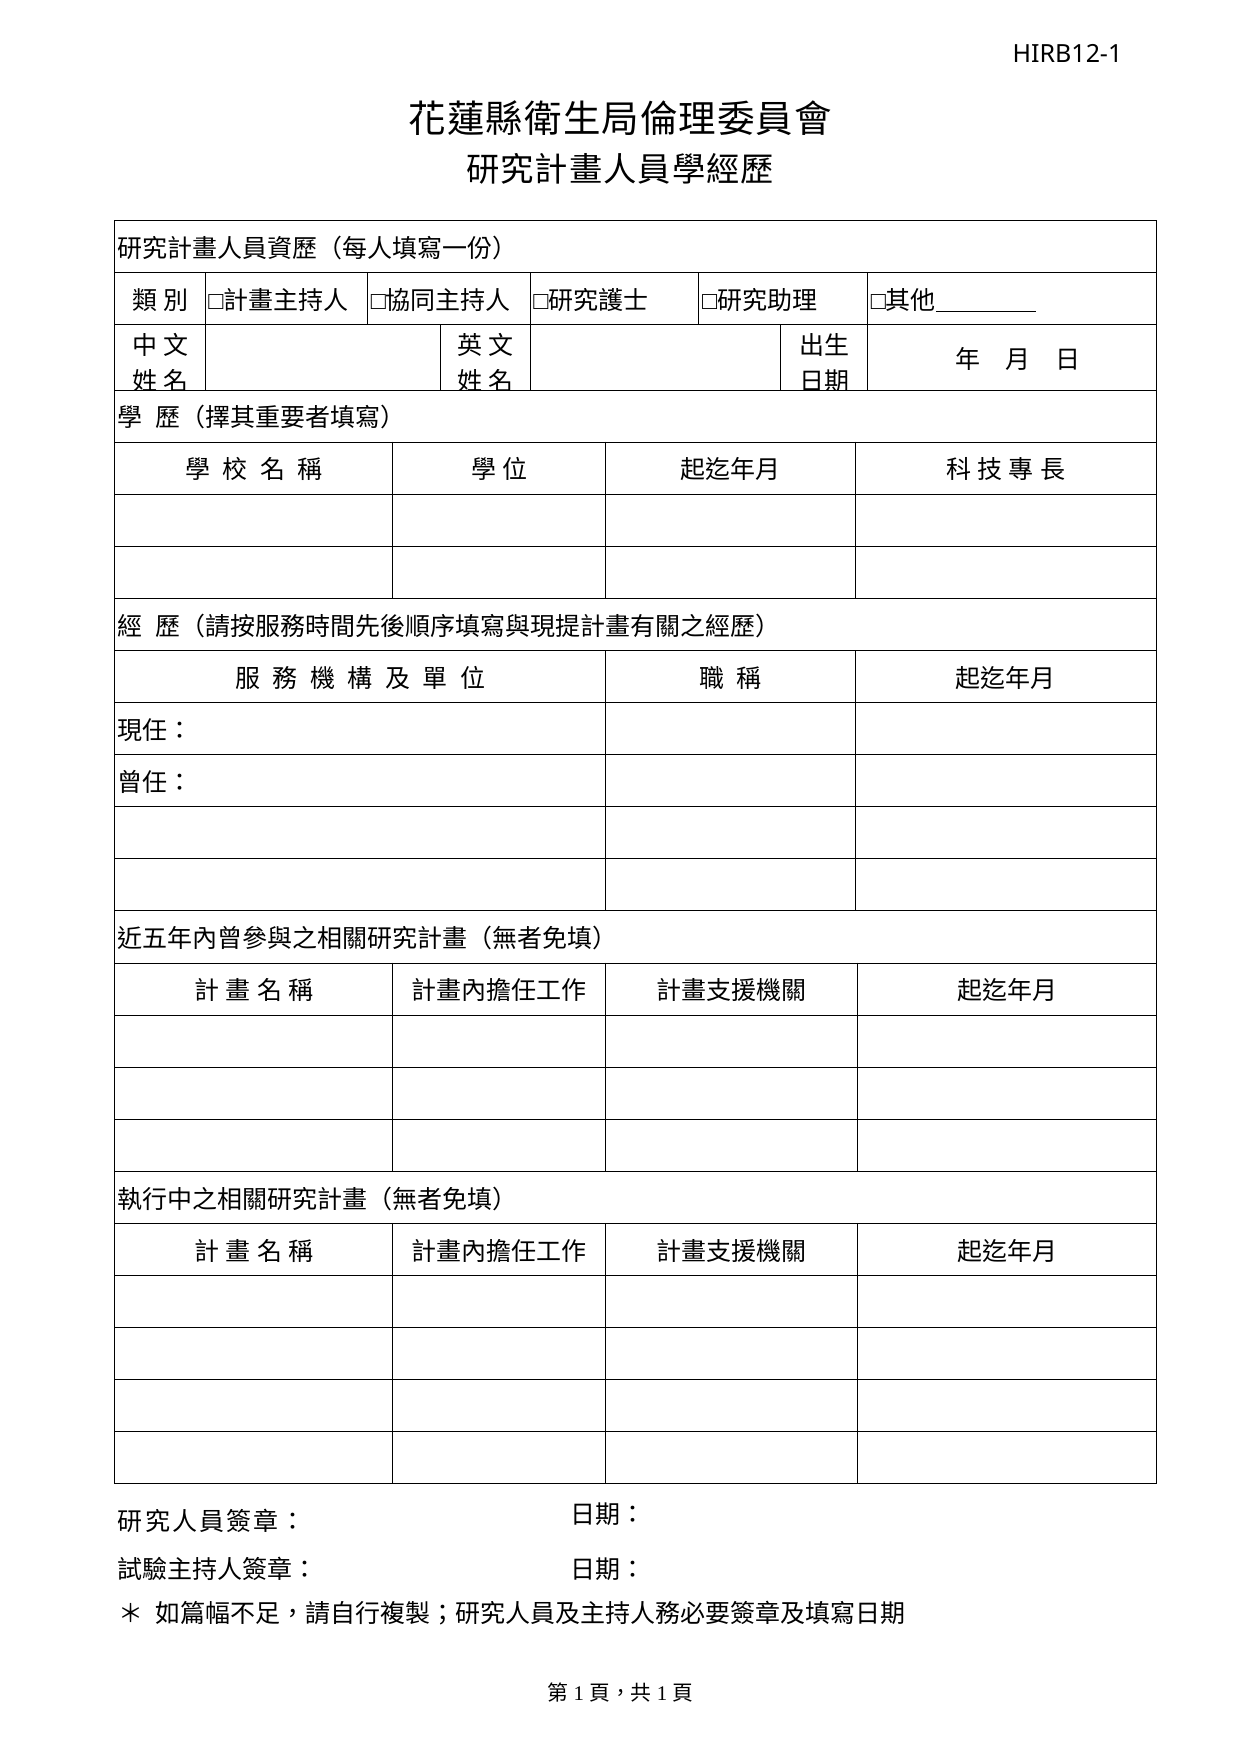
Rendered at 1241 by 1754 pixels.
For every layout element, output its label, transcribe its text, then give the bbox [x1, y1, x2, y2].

table_cell 近五年內曾參與之相關研究計畫（無者免填） [115, 911, 1156, 962]
table_cell [856, 859, 1156, 910]
table_cell 計畫支援機關 [606, 1224, 857, 1275]
table_cell 起迄年月 [858, 964, 1156, 1014]
table_cell [856, 547, 1156, 598]
table_cell [856, 755, 1156, 806]
table_cell [856, 703, 1156, 754]
table_cell [393, 547, 605, 598]
table_cell [206, 325, 440, 389]
table_cell [606, 755, 855, 806]
table_cell 出生 日期 [781, 325, 867, 389]
table_cell 計畫支援機關 [606, 964, 857, 1014]
table_cell 試驗主持人簽章： [115, 1542, 568, 1594]
table_cell [606, 547, 855, 598]
table_cell □研究護士 [531, 273, 698, 324]
table_cell 學 歷（擇其重要者填寫） [115, 391, 1156, 442]
table_cell 科 技 專 長 [856, 443, 1156, 494]
table_cell [856, 495, 1156, 546]
table_cell [606, 1328, 857, 1379]
table_cell 中 文 姓 名 [115, 325, 205, 389]
table_cell [606, 1068, 857, 1119]
table_cell [606, 1432, 857, 1483]
table_cell [606, 807, 855, 858]
table_cell [115, 1120, 392, 1171]
table_cell [606, 1120, 857, 1171]
table_cell [393, 1016, 605, 1067]
table_cell [393, 1432, 605, 1483]
table_cell 類 別 [115, 273, 205, 324]
table_cell 英 文 姓 名 [441, 325, 530, 389]
table_cell [606, 495, 855, 546]
table_cell 曾任： [115, 755, 605, 806]
table_cell [606, 703, 855, 754]
table_cell [606, 1276, 857, 1327]
table_cell [856, 807, 1156, 858]
table_cell [393, 495, 605, 546]
table_cell [606, 859, 855, 910]
table_cell [858, 1328, 1156, 1379]
table_cell [858, 1380, 1156, 1431]
table_cell 職 稱 [606, 651, 855, 702]
text 研究計畫人員學經歷 [118, 143, 1122, 191]
table_cell 起迄年月 [606, 443, 855, 494]
table_cell [393, 1276, 605, 1327]
table_cell 服 務 機 構 及 單 位 [115, 651, 605, 702]
table_cell [606, 1380, 857, 1431]
table_cell [115, 1380, 392, 1431]
table_cell 計 畫 名 稱 [115, 964, 392, 1014]
table_cell [115, 859, 605, 910]
table_cell [858, 1432, 1156, 1483]
table_cell □其他 [868, 273, 1156, 324]
table_cell 起迄年月 [856, 651, 1156, 702]
table_cell [115, 1068, 392, 1119]
table_cell 計 畫 名 稱 [115, 1224, 392, 1275]
table_cell 起迄年月 [858, 1224, 1156, 1275]
table_cell □協同主持人 [368, 273, 530, 324]
table_cell 經 歷（請按服務時間先後順序填寫與現提計畫有關之經歷） [115, 599, 1156, 650]
table_cell 學 位 [393, 443, 605, 494]
table_cell □計畫主持人 [206, 273, 367, 324]
table_cell 年 月 日 [868, 325, 1156, 389]
table_cell 計畫內擔任工作 [393, 964, 605, 1014]
table_cell [115, 1016, 392, 1067]
table_cell [606, 1016, 857, 1067]
table_cell 現任： [115, 703, 605, 754]
table_cell [531, 325, 780, 389]
table_cell [115, 807, 605, 858]
list 如篇幅不足，請自行複製；研究人員及主持人務必要簽章及填寫日期 [118, 1594, 1122, 1630]
table_cell [858, 1276, 1156, 1327]
table_header 研究計畫人員資歷（每人填寫一份） [115, 221, 1156, 272]
table_cell 日期： [568, 1542, 1156, 1594]
table_cell [393, 1380, 605, 1431]
table_cell [115, 547, 392, 598]
table_cell [393, 1328, 605, 1379]
table_cell [858, 1016, 1156, 1067]
table_cell 執行中之相關研究計畫（無者免填） [115, 1172, 1156, 1223]
table_cell [115, 1328, 392, 1379]
table_cell 學 校 名 稱 [115, 443, 392, 494]
table_cell [858, 1120, 1156, 1171]
table_cell □研究助理 [699, 273, 867, 324]
table_cell [115, 495, 392, 546]
table_cell 計畫內擔任工作 [393, 1224, 605, 1275]
table_cell 研究人員簽章： [115, 1484, 568, 1542]
table_cell 日期： [568, 1484, 1156, 1542]
table_cell [393, 1068, 605, 1119]
table_cell [393, 1120, 605, 1171]
table_cell [115, 1432, 392, 1483]
text 花蓮縣衛生局倫理委員會 [118, 89, 1122, 143]
table_cell [115, 1276, 392, 1327]
table_cell [858, 1068, 1156, 1119]
